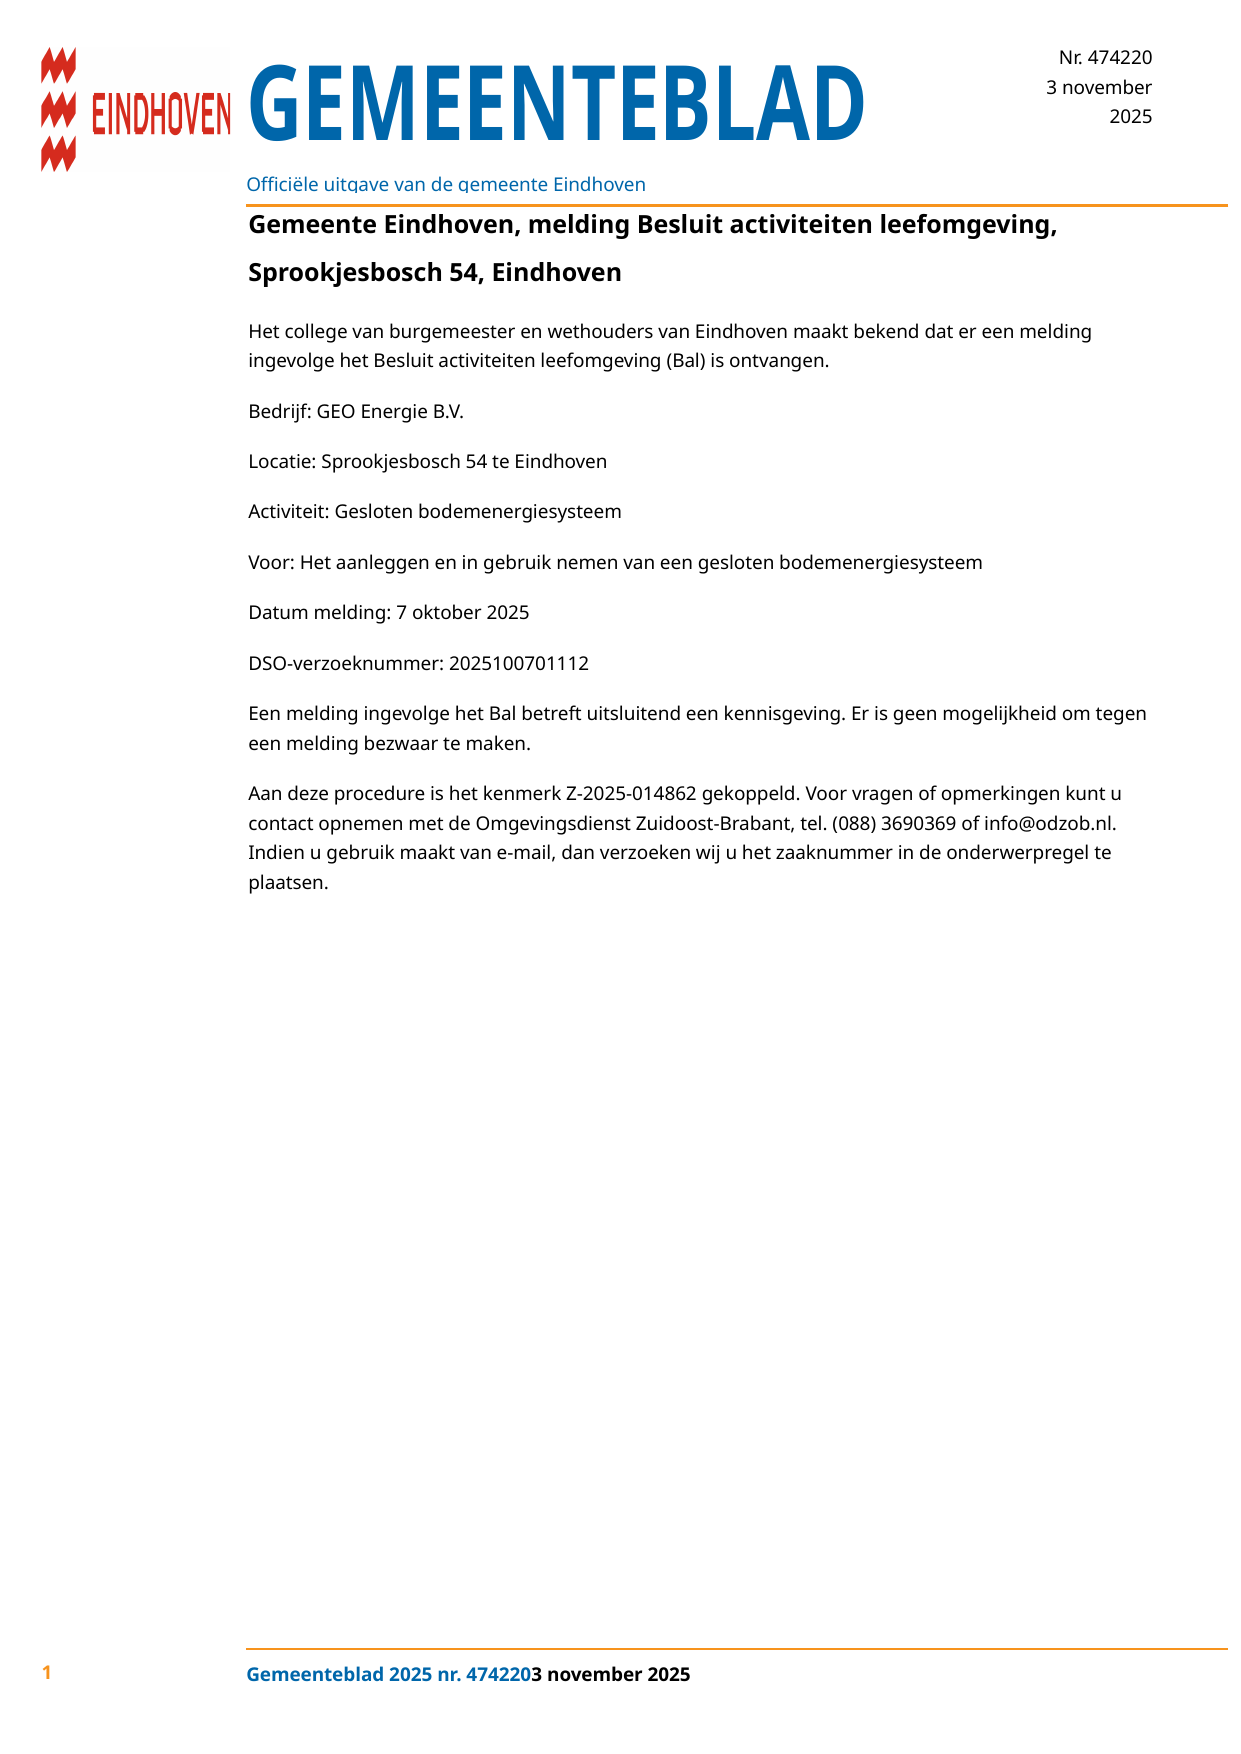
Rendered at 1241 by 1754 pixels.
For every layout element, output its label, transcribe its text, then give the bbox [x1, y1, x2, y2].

text Bedrijf: GEO Energie B.V. [248, 398, 1152, 424]
text Een melding ingevolge het Bal betreft uitsluitend een kennisgeving. Er is geen mogelijkheid om tegen een melding bezwaar te maken. [248, 700, 1152, 756]
text Gemeente Eindhoven, melding Besluit activiteiten leefomgeving, Sprookjesbosch 54, Eindhoven [248, 207, 1152, 288]
text Voor: Het aanleggen en in gebruik nemen van een gesloten bodemenergiesysteem [248, 549, 1152, 575]
text Datum melding: 7 oktober 2025 [248, 599, 1152, 625]
text Het college van burgemeester en wethouders van Eindhoven maakt bekend dat er een melding ingevolge het Besluit activiteiten leefomgeving (Bal) is ontvangen. [248, 318, 1152, 373]
picture [41, 47, 231, 172]
text Locatie: Sprookjesbosch 54 te Eindhoven [248, 448, 1152, 474]
text Aan deze procedure is het kenmerk Z-2025-014862 gekoppeld. Voor vragen of opmerkingen kunt u contact opnemen met de Omgevingsdienst Zuidoost-Brabant, tel. (088) 3690369 of info@odzob.nl. Indien u gebruik maakt van e-mail, dan verzoeken wij u het zaaknummer in de onderwerpregel te plaatsen. [248, 780, 1152, 895]
text DSO-verzoeknummer: 2025100701112 [248, 650, 1152, 676]
text Activiteit: Gesloten bodemenergiesysteem [248, 499, 1152, 524]
